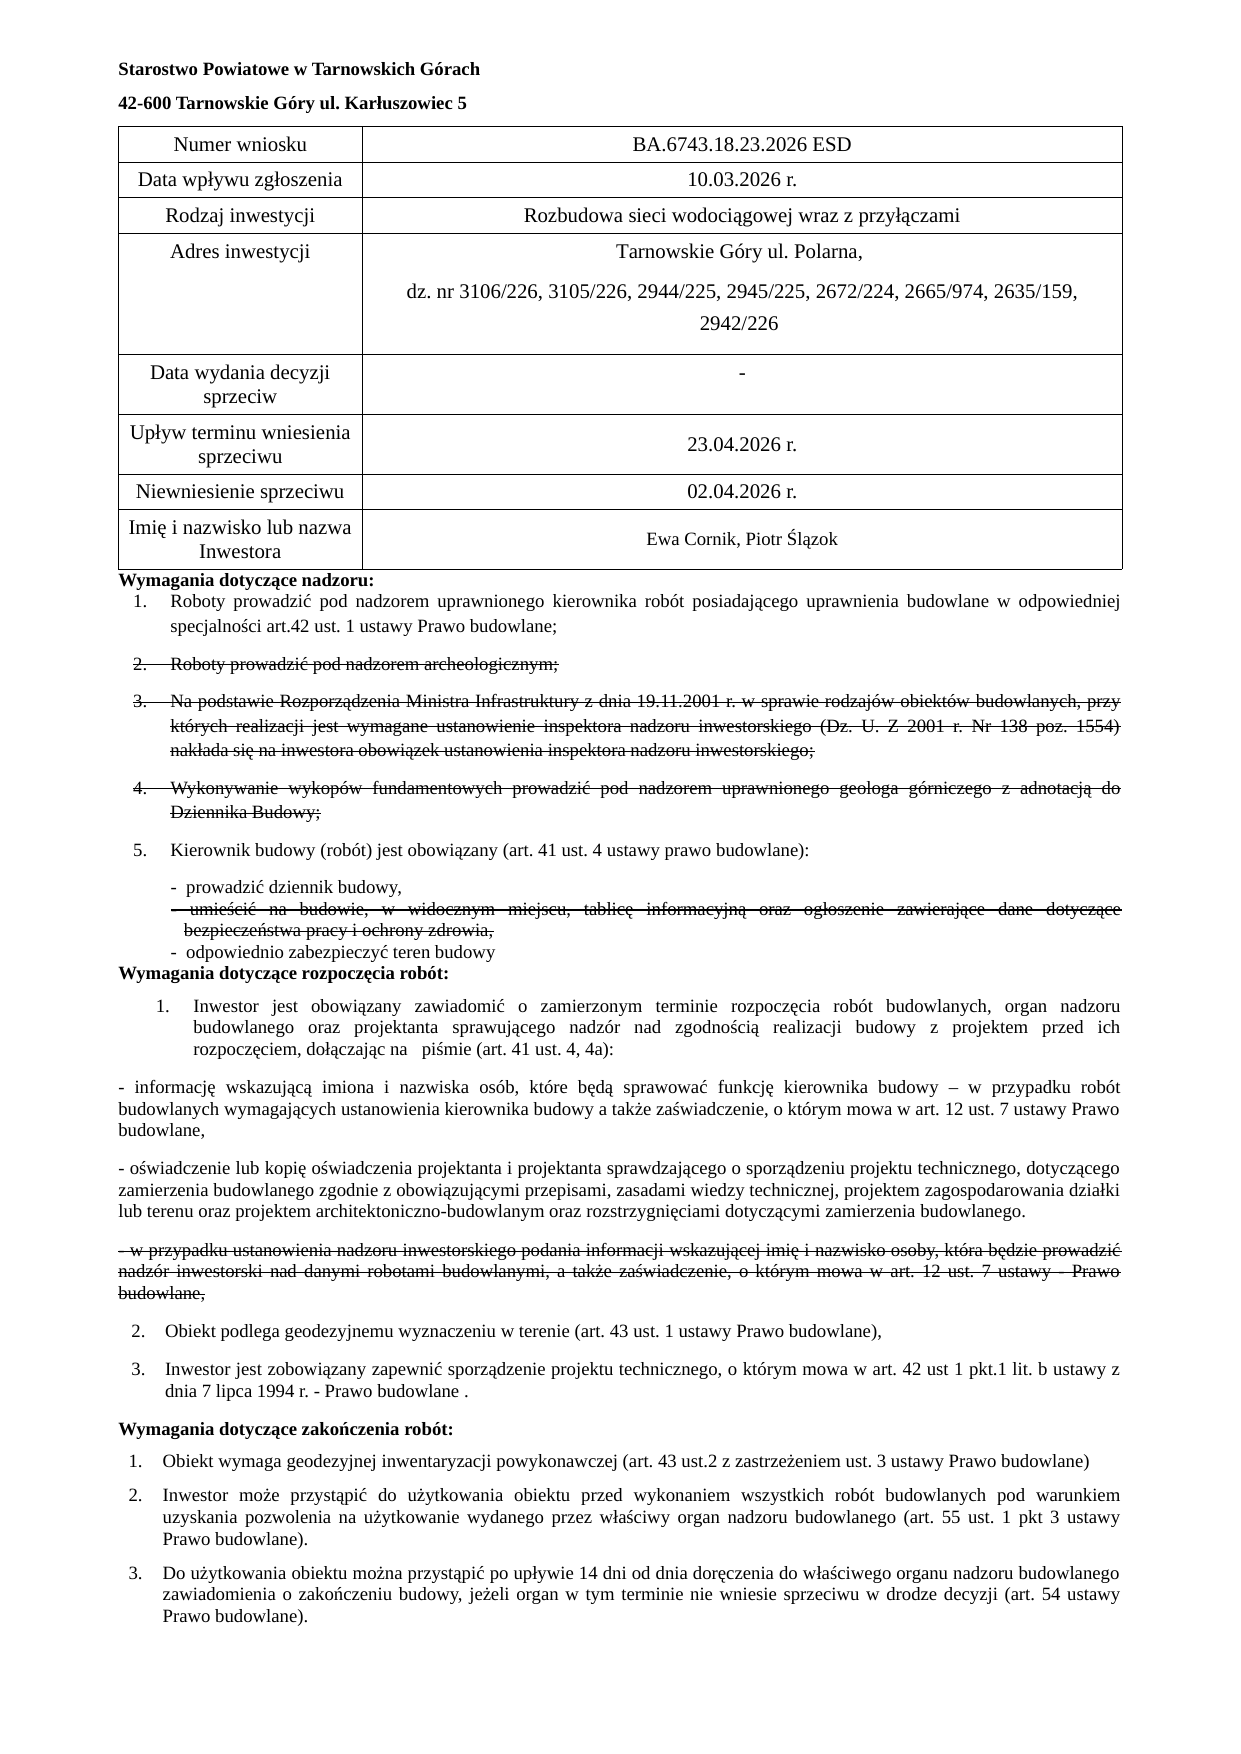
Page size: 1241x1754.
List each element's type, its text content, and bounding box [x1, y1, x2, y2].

list Do użytkowania obiektu można przystąpić po upływie 14 dni od dnia doręczenia do właściwego organu nadzoru budowlanego zawiadomienia o zakończeniu budowy, jeżeli organ w tym terminie nie wniesie sprzeciwu w drodze decyzji (art. 54 ustawy Prawo budowlane). [128, 1562, 1122, 1626]
list Kierownik budowy (robót) jest obowiązany (art. 41 ust. 4 ustawy prawo budowlane): [133, 839, 1122, 860]
table_cell Rozbudowa sieci wodociągowej wraz z przyłączami [363, 198, 1122, 233]
table_cell Data wpływu zgłoszenia [119, 163, 362, 197]
text - w przypadku ustanowienia nadzoru inwestorskiego podania informacji wskazującej imię i nazwisko osoby, która będzie prowadzić nadzór inwestorski nad danymi robotami budowlanymi, a także zaświadczenie, o którym mowa w art. 12 ust. 7 ustawy - Prawo budowlane, [118, 1239, 1122, 1251]
table_cell 23.04.2026 r. [363, 415, 1122, 473]
list Na podstawie Rozporządzenia Ministra Infrastruktury z dnia 19.11.2001 r. w sprawie rodzajów obiektów budowlanych, przy których realizacji jest wymagane ustanowienie inspektora nadzoru inwestorskiego (Dz. U. Z 2001 r. Nr 138 poz. 1554) nakłada się na inwestora obowiązek ustanowienia inspektora nadzoru inwestorskiego; [133, 690, 1122, 761]
table_cell 10.03.2026 r. [363, 163, 1122, 197]
text - prowadzić dziennik budowy, [170, 876, 1122, 898]
table_cell Ewa Cornik, Piotr Ślązok [363, 510, 1122, 569]
table_header BA.6743.18.23.2026 ESD [363, 127, 1122, 162]
text - w przypadku ustanowienia nadzoru inwestorskiego podania informacji wskazującej imię i nazwisko osoby, która będzie prowadzić nadzór inwestorski nad danymi robotami budowlanymi, a także zaświadczenie, o którym mowa w art. 12 ust. 7 ustawy - Prawo budowlane, [118, 1252, 1122, 1303]
table_cell - [363, 355, 1122, 414]
list Inwestor jest zobowiązany zapewnić sporządzenie projektu technicznego, o którym mowa w art. 42 ust 1 pkt.1 lit. b ustawy z dnia 7 lipca 1994 r. - Prawo budowlane . [131, 1358, 1122, 1401]
list Wykonywanie wykopów fundamentowych prowadzić pod nadzorem uprawnionego geologa górniczego z adnotacją do Dziennika Budowy; [133, 777, 1122, 823]
list Roboty prowadzić pod nadzorem uprawnionego kierownika robót posiadającego uprawnienia budowlane w odpowiedniej specjalności art.42 ust. 1 ustawy Prawo budowlane; [133, 590, 1122, 637]
text - odpowiednio zabezpieczyć teren budowy [170, 941, 1122, 962]
table_cell Rodzaj inwestycji [119, 198, 362, 233]
text Starostwo Powiatowe w Tarnowskich Górach [118, 58, 1122, 79]
table_cell Imię i nazwisko lub nazwa Inwestora [119, 510, 362, 569]
table_cell Data wydania decyzji sprzeciw [119, 355, 362, 414]
list Roboty prowadzić pod nadzorem archeologicznym; [133, 652, 1122, 674]
table_cell 02.04.2026 r. [363, 475, 1122, 509]
table_header Numer wniosku [119, 127, 362, 162]
text - informację wskazującą imiona i nazwiska osób, które będą sprawować funkcję kierownika budowy – w przypadku robót budowlanych wymagających ustanowienia kierownika budowy a także zaświadczenie, o którym mowa w art. 12 ust. 7 ustawy Prawo budowlane, [118, 1076, 1122, 1141]
list Inwestor jest obowiązany zawiadomić o zamierzonym terminie rozpoczęcia robót budowlanych, organ nadzoru budowlanego oraz projektanta sprawującego nadzór nad zgodnością realizacji budowy z projektem przed ich rozpoczęciem, dołączając na piśmie (art. 41 ust. 4, 4a): [156, 994, 1122, 1059]
text Wymagania dotyczące nadzoru: [118, 570, 1122, 590]
list Obiekt podlega geodezyjnemu wyznaczeniu w terenie (art. 43 ust. 1 ustawy Prawo budowlane), [131, 1320, 1122, 1342]
text - oświadczenie lub kopię oświadczenia projektanta i projektanta sprawdzającego o sporządzeniu projektu technicznego, dotyczącego zamierzenia budowlanego zgodnie z obowiązującymi przepisami, zasadami wiedzy technicznej, projektem zagospodarowania działki lub terenu oraz projektem architektoniczno-budowlanym oraz rozstrzygnięciami dotyczącymi zamierzenia budowlanego. [118, 1157, 1122, 1222]
text Wymagania dotyczące zakończenia robót: [118, 1418, 1122, 1439]
table_cell Upływ terminu wniesienia sprzeciwu [119, 415, 362, 473]
list Inwestor może przystąpić do użytkowania obiektu przed wykonaniem wszystkich robót budowlanych pod warunkiem uzyskania pozwolenia na użytkowanie wydanego przez właściwy organ nadzoru budowlanego (art. 55 ust. 1 pkt 3 ustawy Prawo budowlane). [128, 1484, 1122, 1549]
text Wymagania dotyczące rozpoczęcia robót: [118, 962, 1122, 984]
text - umieścić na budowie, w widocznym miejscu, tablicę informacyjną oraz ogłoszenie zawierające dane dotyczące bezpieczeństwa pracy i ochrony zdrowia, [171, 898, 1122, 909]
table_cell Adres inwestycji [119, 234, 362, 354]
text - umieścić na budowie, w widocznym miejscu, tablicę informacyjną oraz ogłoszenie zawierające dane dotyczące bezpieczeństwa pracy i ochrony zdrowia, [171, 911, 1122, 941]
table_cell Niewniesienie sprzeciwu [119, 475, 362, 509]
text 42-600 Tarnowskie Góry ul. Karłuszowiec 5 [118, 92, 1122, 113]
table_cell Tarnowskie Góry ul. Polarna, dz. nr 3106/226, 3105/226, 2944/225, 2945/225, 2672/224, 2665/974, 2635/159, 2942/226 [363, 234, 1122, 354]
list Obiekt wymaga geodezyjnej inwentaryzacji powykonawczej (art. 43 ust.2 z zastrzeżeniem ust. 3 ustawy Prawo budowlane) [128, 1450, 1122, 1472]
